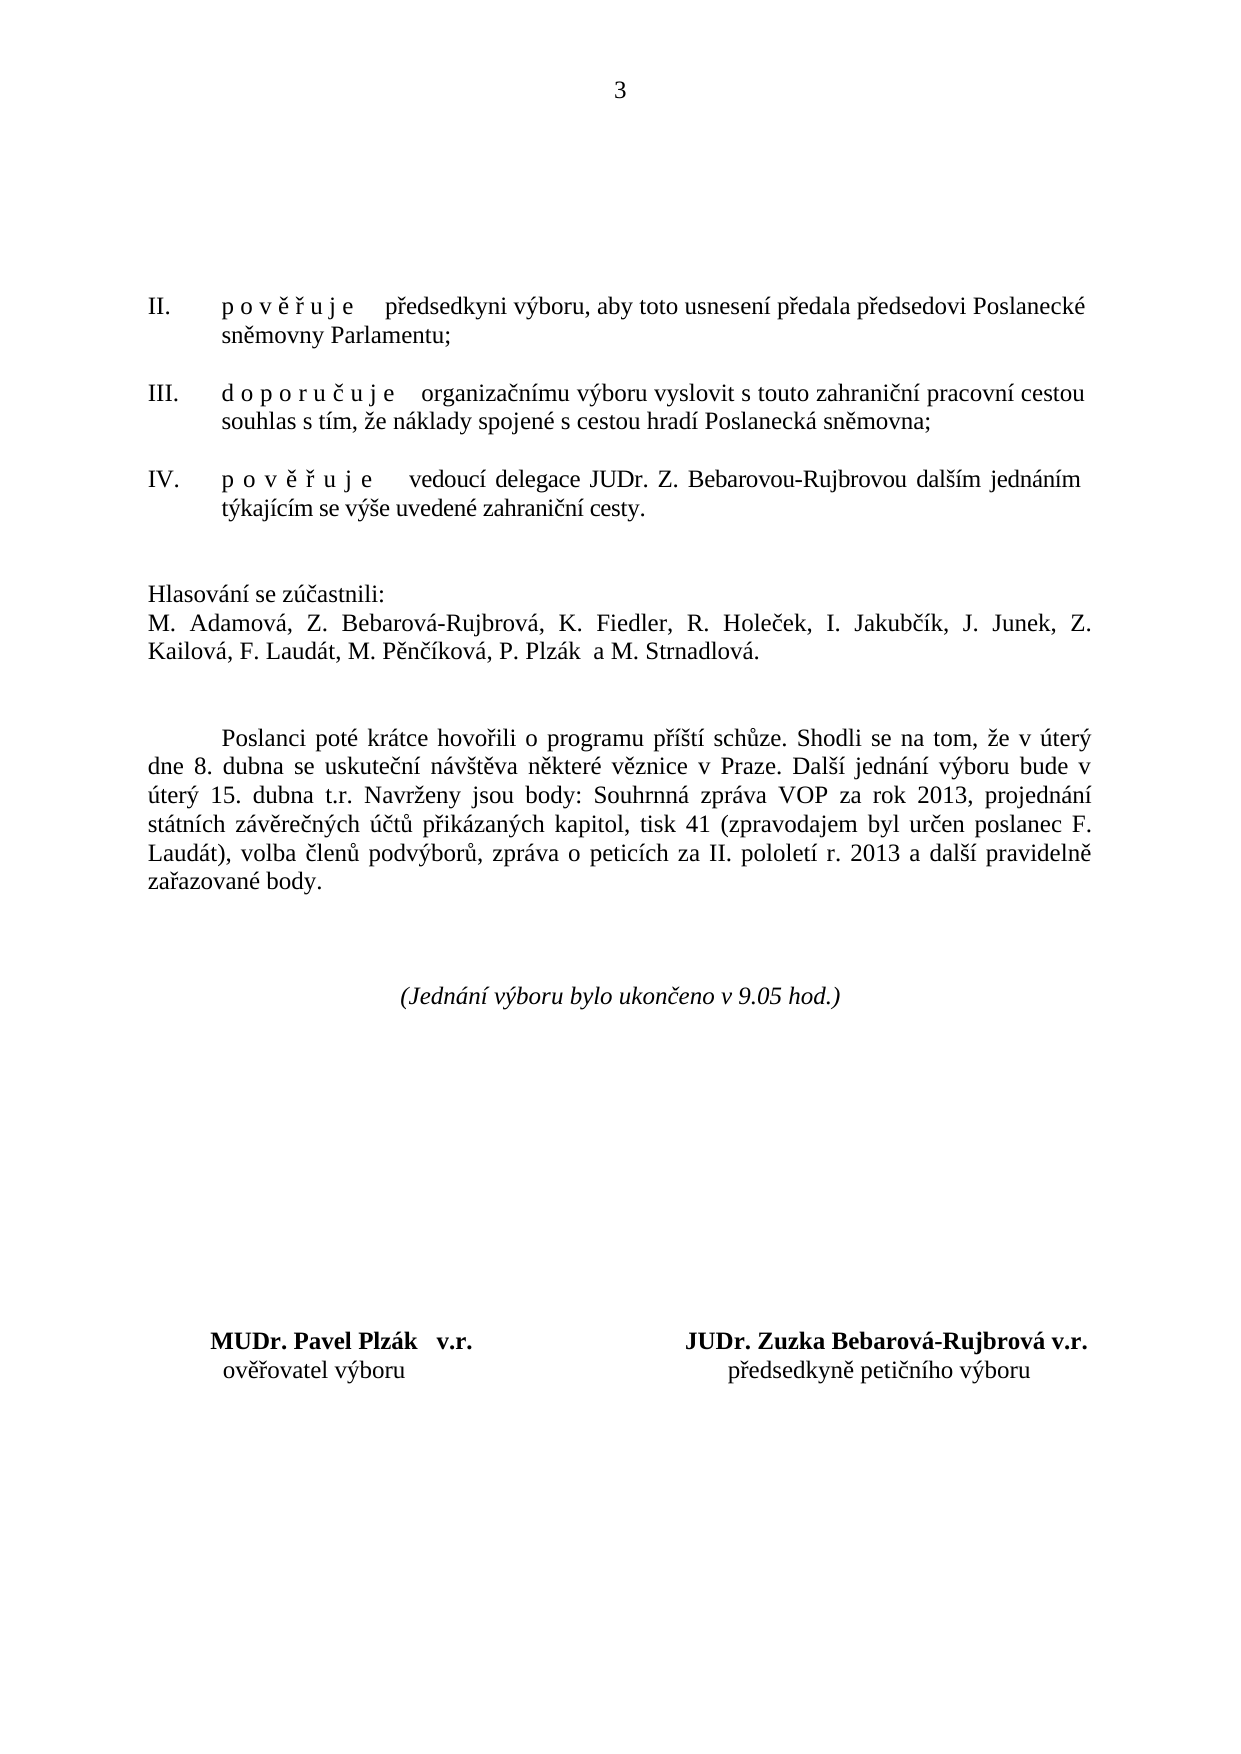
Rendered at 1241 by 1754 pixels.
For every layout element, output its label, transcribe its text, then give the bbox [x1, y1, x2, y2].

text M. Adamová, Z. Bebarová-Rujbrová, K. Fiedler, R. Holeček, I. Jakubčík, J. Junek, Z. Kailová, F. Laudát, M. Pěnčíková, P. Plzák a M. Strnadlová. [148, 608, 1093, 665]
text MUDr. Pavel Plzák v.r. JUDr. Zuzka Bebarová-Rujbrová v.r. [148, 1326, 1093, 1355]
text II. p o v ě ř u j e předsedkyni výboru, aby toto usnesení předala předsedovi Poslanecké sněmovny Parlamentu; [148, 291, 1093, 349]
text (Jednání výboru bylo ukončeno v 9.05 hod.) [148, 981, 1093, 1010]
text Hlasování se zúčastnili: [89, 579, 1093, 608]
text ověřovatel výboru předsedkyně petičního výboru [148, 1355, 1093, 1384]
text IV. p o v ě ř u j e vedoucí delegace JUDr. Z. Bebarovou-Rujbrovou dalším jednáním týkajícím se výše uvedené zahraniční cesty. [148, 464, 1093, 521]
text III. d o p o r u č u j e organizačnímu výboru vyslovit s touto zahraniční pracovní cestou souhlas s tím, že náklady spojené s cestou hradí Poslanecká sněmovna; [148, 378, 1093, 435]
text Poslanci poté krátce hovořili o programu příští schůze. Shodli se na tom, že v úterý dne 8. dubna se uskuteční návštěva některé věznice v Praze. Další jednání výboru bude v úterý 15. dubna t.r. Navrženy jsou body: Souhrnná zpráva VOP za rok 2013, projednání státních závěrečných účtů přikázaných kapitol, tisk 41 (zpravodajem byl určen poslanec F. Laudát), volba členů podvýborů, zpráva o peticích za II. pololetí r. 2013 a další pravidelně zařazované body. [148, 723, 1093, 895]
